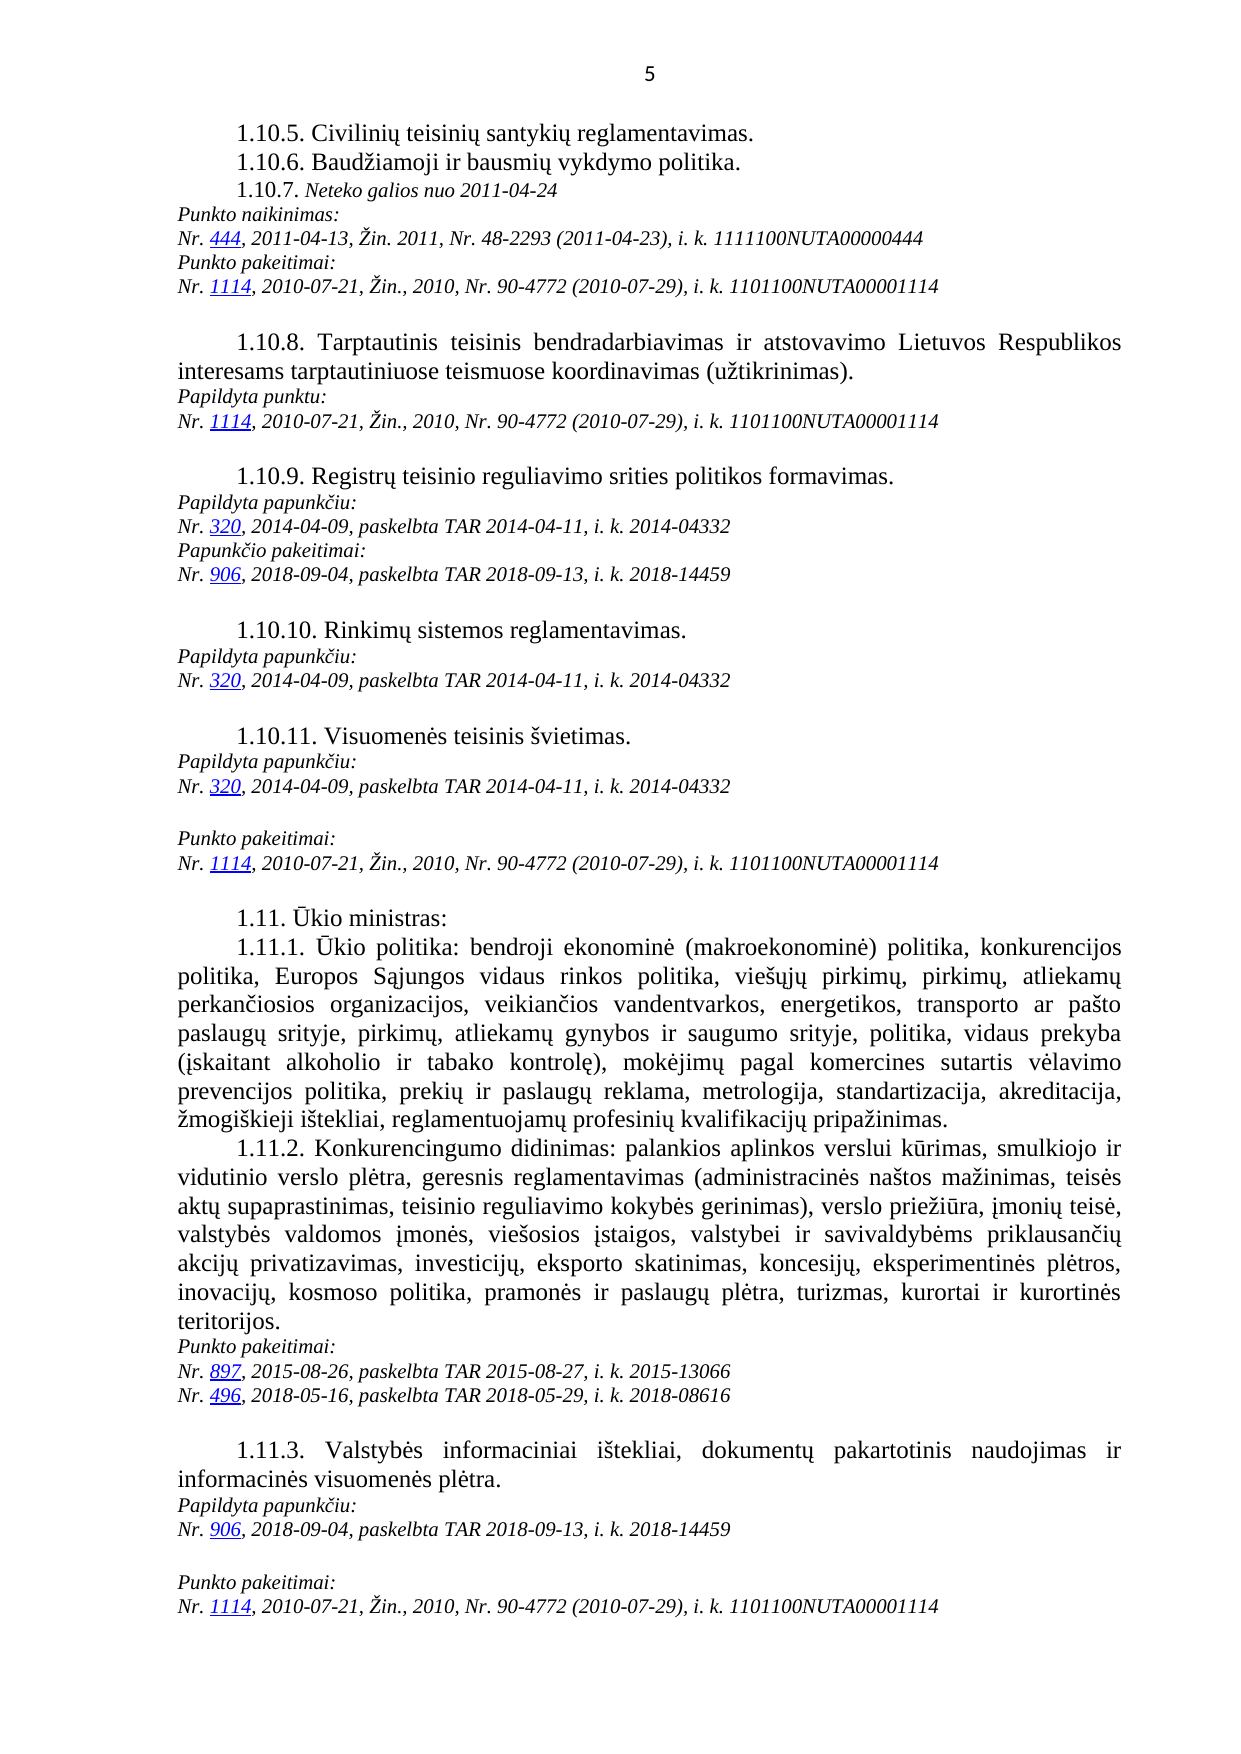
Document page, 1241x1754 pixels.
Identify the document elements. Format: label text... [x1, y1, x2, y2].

text 1.10.7. Neteko galios nuo 2011-04-24 [177, 176, 1122, 202]
text Papildyta papunkčiu: [177, 1493, 1122, 1517]
text 1.10.10. Rinkimų sistemos reglamentavimas. [177, 615, 1122, 644]
text Nr. 897, 2015-08-26, paskelbta TAR 2015-08-27, i. k. 2015-13066 [177, 1358, 1122, 1383]
text 1.10.11. Visuomenės teisinis švietimas. [177, 721, 1122, 749]
text Nr. 320, 2014-04-09, paskelbta TAR 2014-04-11, i. k. 2014-04332 [177, 668, 1122, 692]
text Punkto pakeitimai: [177, 1570, 1122, 1594]
text Nr. 496, 2018-05-16, paskelbta TAR 2018-05-29, i. k. 2018-08616 [177, 1383, 1122, 1407]
text Papunkčio pakeitimai: [177, 538, 1122, 562]
text 1.10.5. Civilinių teisinių santykių reglamentavimas. [177, 118, 1122, 147]
text Punkto pakeitimai: [177, 1334, 1122, 1358]
text Nr. 444, 2011-04-13, Žin. 2011, Nr. 48-2293 (2011-04-23), i. k. 1111100NUTA00000444 [177, 226, 1122, 250]
text 1.11.1. Ūkio politika: bendroji ekonominė (makroekonominė) politika, konkurencijos politika, Europos Sąjungos vidaus rinkos politika, viešųjų pirkimų, pirkimų, atliekamų perkančiosios organizacijos, veikiančios vandentvarkos, energetikos, transporto ar pašto paslaugų srityje, pirkimų, atliekamų gynybos ir saugumo srityje, politika, vidaus prekyba (įskaitant alkoholio ir tabako kontrolę), mokėjimų pagal komercines sutartis vėlavimo prevencijos politika, prekių ir paslaugų reklama, metrologija, standartizacija, akreditacija, žmogiškieji ištekliai, reglamentuojamų profesinių kvalifikacijų pripažinimas. [177, 932, 1122, 1133]
text 1.11.2. Konkurencingumo didinimas: palankios aplinkos verslui kūrimas, smulkiojo ir vidutinio verslo plėtra, geresnis reglamentavimas (administracinės naštos mažinimas, teisės aktų supaprastinimas, teisinio reguliavimo kokybės gerinimas), verslo priežiūra, įmonių teisė, valstybės valdomos įmonės, viešosios įstaigos, valstybei ir savivaldybėms priklausančių akcijų privatizavimas, investicijų, eksporto skatinimas, koncesijų, eksperimentinės plėtros, inovacijų, kosmoso politika, pramonės ir paslaugų plėtra, turizmas, kurortai ir kurortinės teritorijos. [177, 1133, 1122, 1334]
text Nr. 320, 2014-04-09, paskelbta TAR 2014-04-11, i. k. 2014-04332 [177, 773, 1122, 798]
text Papildyta papunkčiu: [177, 490, 1122, 514]
text Nr. 1114, 2010-07-21, Žin., 2010, Nr. 90-4772 (2010-07-29), i. k. 1101100NUTA00001114 [177, 1594, 1122, 1618]
text 1.11. Ūkio ministras: [177, 903, 1122, 932]
text Papildyta papunkčiu: [177, 644, 1122, 668]
text Nr. 1114, 2010-07-21, Žin., 2010, Nr. 90-4772 (2010-07-29), i. k. 1101100NUTA00001114 [177, 850, 1122, 874]
text 1.10.9. Registrų teisinio reguliavimo srities politikos formavimas. [177, 461, 1122, 490]
text 1.11.3. Valstybės informaciniai ištekliai, dokumentų pakartotinis naudojimas ir informacinės visuomenės plėtra. [177, 1435, 1122, 1493]
text Nr. 1114, 2010-07-21, Žin., 2010, Nr. 90-4772 (2010-07-29), i. k. 1101100NUTA00001114 [177, 408, 1122, 433]
text Punkto naikinimas: [177, 202, 1122, 226]
text Nr. 1114, 2010-07-21, Žin., 2010, Nr. 90-4772 (2010-07-29), i. k. 1101100NUTA00001114 [177, 274, 1122, 298]
text Papildyta papunkčiu: [177, 749, 1122, 773]
text Punkto pakeitimai: [177, 250, 1122, 274]
text 1.10.8. Tarptautinis teisinis bendradarbiavimas ir atstovavimo Lietuvos Respublikos interesams tarptautiniuose teismuose koordinavimas (užtikrinimas). [177, 327, 1122, 384]
text Nr. 906, 2018-09-04, paskelbta TAR 2018-09-13, i. k. 2018-14459 [177, 1517, 1122, 1541]
text Nr. 320, 2014-04-09, paskelbta TAR 2014-04-11, i. k. 2014-04332 [177, 514, 1122, 538]
text Papildyta punktu: [177, 384, 1122, 408]
text 1.10.6. Baudžiamoji ir bausmių vykdymo politika. [177, 147, 1122, 176]
text Nr. 906, 2018-09-04, paskelbta TAR 2018-09-13, i. k. 2018-14459 [177, 562, 1122, 586]
text Punkto pakeitimai: [177, 826, 1122, 850]
